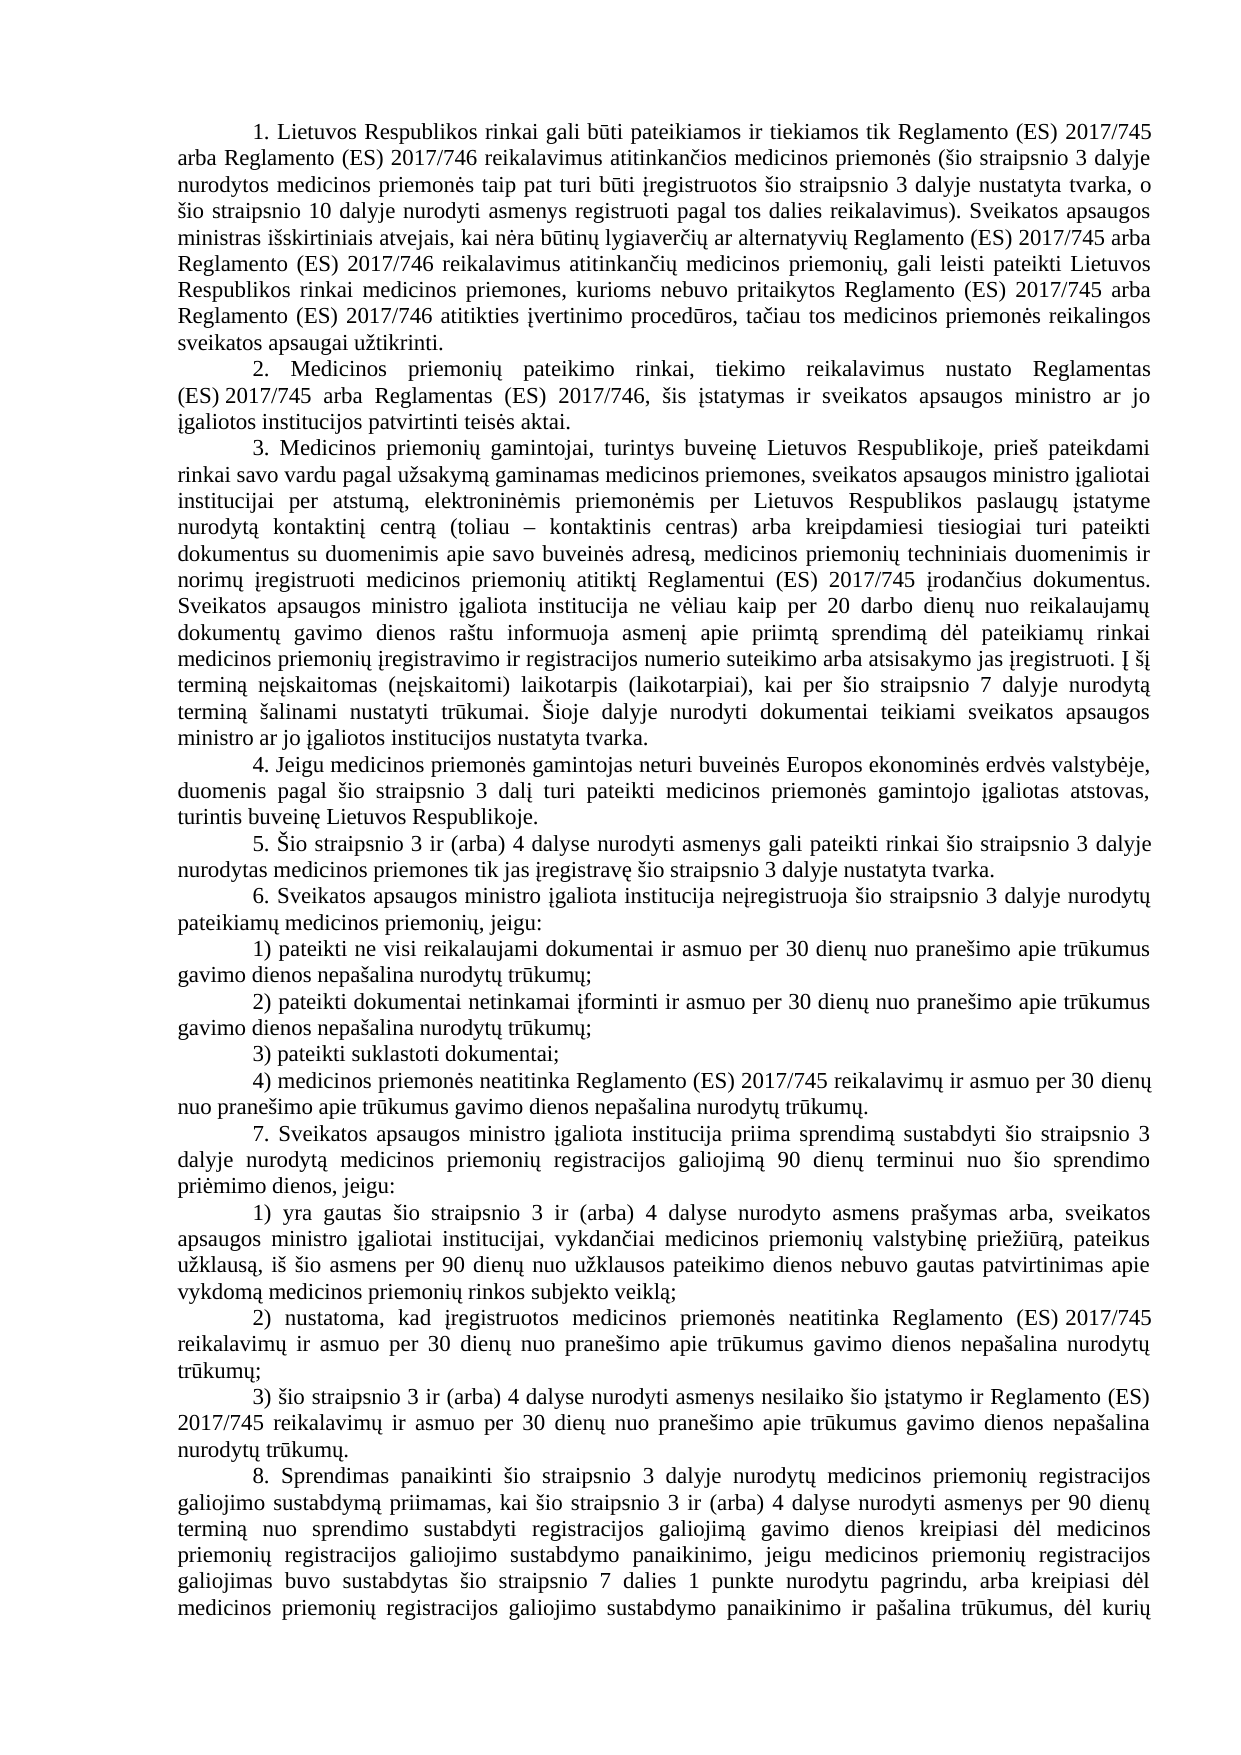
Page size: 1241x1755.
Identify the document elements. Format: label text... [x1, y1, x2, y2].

text 2) pateikti dokumentai netinkamai įforminti ir asmuo per 30 dienų nuo pranešimo apie trūkumus gavimo dienos nepašalina nurodytų trūkumų; [177, 988, 1152, 1041]
text 4. Jeigu medicinos priemonės gamintojas neturi buveinės Europos ekonominės erdvės valstybėje, duomenis pagal šio straipsnio 3 dalį turi pateikti medicinos priemonės gamintojo įgaliotas atstovas, turintis buveinę Lietuvos Respublikoje. [177, 751, 1152, 830]
text 3. Medicinos priemonių gamintojai, turintys buveinę Lietuvos Respublikoje, prieš pateikdami rinkai savo vardu pagal užsakymą gaminamas medicinos priemones, sveikatos apsaugos ministro įgaliotai institucijai per atstumą, elektroninėmis priemonėmis per Lietuvos Respublikos paslaugų įstatyme nurodytą kontaktinį centrą (toliau – kontaktinis centras) arba kreipdamiesi tiesiogiai turi pateikti dokumentus su duomenimis apie savo buveinės adresą, medicinos priemonių techniniais duomenimis ir norimų įregistruoti medicinos priemonių atitiktį Reglamentui (ES) 2017/745 įrodančius dokumentus. Sveikatos apsaugos ministro įgaliota institucija ne vėliau kaip per 20 darbo dienų nuo reikalaujamų dokumentų gavimo dienos raštu informuoja asmenį apie priimtą sprendimą dėl pateikiamų rinkai medicinos priemonių įregistravimo ir registracijos numerio suteikimo arba atsisakymo jas įregistruoti. Į šį terminą neįskaitomas (neįskaitomi) laikotarpis (laikotarpiai), kai per šio straipsnio 7 dalyje nurodytą terminą šalinami nustatyti trūkumai. Šioje dalyje nurodyti dokumentai teikiami sveikatos apsaugos ministro ar jo įgaliotos institucijos nustatyta tvarka. [177, 434, 1152, 751]
text 5. Šio straipsnio 3 ir (arba) 4 dalyse nurodyti asmenys gali pateikti rinkai šio straipsnio 3 dalyje nurodytas medicinos priemones tik jas įregistravę šio straipsnio 3 dalyje nustatyta tvarka. [177, 830, 1152, 882]
text 1) pateikti ne visi reikalaujami dokumentai ir asmuo per 30 dienų nuo pranešimo apie trūkumus gavimo dienos nepašalina nurodytų trūkumų; [177, 935, 1152, 988]
text 3) pateikti suklastoti dokumentai; [177, 1041, 1152, 1067]
text 4) medicinos priemonės neatitinka Reglamento (ES) 2017/745 reikalavimų ir asmuo per 30 dienų nuo pranešimo apie trūkumus gavimo dienos nepašalina nurodytų trūkumų. [177, 1067, 1152, 1119]
text 2) nustatoma, kad įregistruotos medicinos priemonės neatitinka Reglamento (ES) 2017/745 reikalavimų ir asmuo per 30 dienų nuo pranešimo apie trūkumus gavimo dienos nepašalina nurodytų trūkumų; [177, 1304, 1152, 1383]
text 8. Sprendimas panaikinti šio straipsnio 3 dalyje nurodytų medicinos priemonių registracijos galiojimo sustabdymą priimamas, kai šio straipsnio 3 ir (arba) 4 dalyse nurodyti asmenys per 90 dienų terminą nuo sprendimo sustabdyti registracijos galiojimą gavimo dienos kreipiasi dėl medicinos priemonių registracijos galiojimo sustabdymo panaikinimo, jeigu medicinos priemonių registracijos galiojimas buvo sustabdytas šio straipsnio 7 dalies 1 punkte nurodytu pagrindu, arba kreipiasi dėl medicinos priemonių registracijos galiojimo sustabdymo panaikinimo ir pašalina trūkumus, dėl kurių [177, 1462, 1152, 1620]
text 2. Medicinos priemonių pateikimo rinkai, tiekimo reikalavimus nustato Reglamentas (ES) 2017/745 arba Reglamentas (ES) 2017/746, šis įstatymas ir sveikatos apsaugos ministro ar jo įgaliotos institucijos patvirtinti teisės aktai. [177, 355, 1152, 434]
text 7. Sveikatos apsaugos ministro įgaliota institucija priima sprendimą sustabdyti šio straipsnio 3 dalyje nurodytą medicinos priemonių registracijos galiojimą 90 dienų terminui nuo šio sprendimo priėmimo dienos, jeigu: [177, 1119, 1152, 1199]
text 1. Lietuvos Respublikos rinkai gali būti pateikiamos ir tiekiamos tik Reglamento (ES) 2017/745 arba Reglamento (ES) 2017/746 reikalavimus atitinkančios medicinos priemonės (šio straipsnio 3 dalyje nurodytos medicinos priemonės taip pat turi būti įregistruotos šio straipsnio 3 dalyje nustatyta tvarka, o šio straipsnio 10 dalyje nurodyti asmenys registruoti pagal tos dalies reikalavimus). Sveikatos apsaugos ministras išskirtiniais atvejais, kai nėra būtinų lygiaverčių ar alternatyvių Reglamento (ES) 2017/745 arba Reglamento (ES) 2017/746 reikalavimus atitinkančių medicinos priemonių, gali leisti pateikti Lietuvos Respublikos rinkai medicinos priemones, kurioms nebuvo pritaikytos Reglamento (ES) 2017/745 arba Reglamento (ES) 2017/746 atitikties įvertinimo procedūros, tačiau tos medicinos priemonės reikalingos sveikatos apsaugai užtikrinti. [177, 118, 1152, 355]
text 1) yra gautas šio straipsnio 3 ir (arba) 4 dalyse nurodyto asmens prašymas arba, sveikatos apsaugos ministro įgaliotai institucijai, vykdančiai medicinos priemonių valstybinę priežiūrą, pateikus užklausą, iš šio asmens per 90 dienų nuo užklausos pateikimo dienos nebuvo gautas patvirtinimas apie vykdomą medicinos priemonių rinkos subjekto veiklą; [177, 1199, 1152, 1304]
text 6. Sveikatos apsaugos ministro įgaliota institucija neįregistruoja šio straipsnio 3 dalyje nurodytų pateikiamų medicinos priemonių, jeigu: [177, 882, 1152, 935]
text 3) šio straipsnio 3 ir (arba) 4 dalyse nurodyti asmenys nesilaiko šio įstatymo ir Reglamento (ES) 2017/745 reikalavimų ir asmuo per 30 dienų nuo pranešimo apie trūkumus gavimo dienos nepašalina nurodytų trūkumų. [177, 1383, 1152, 1462]
